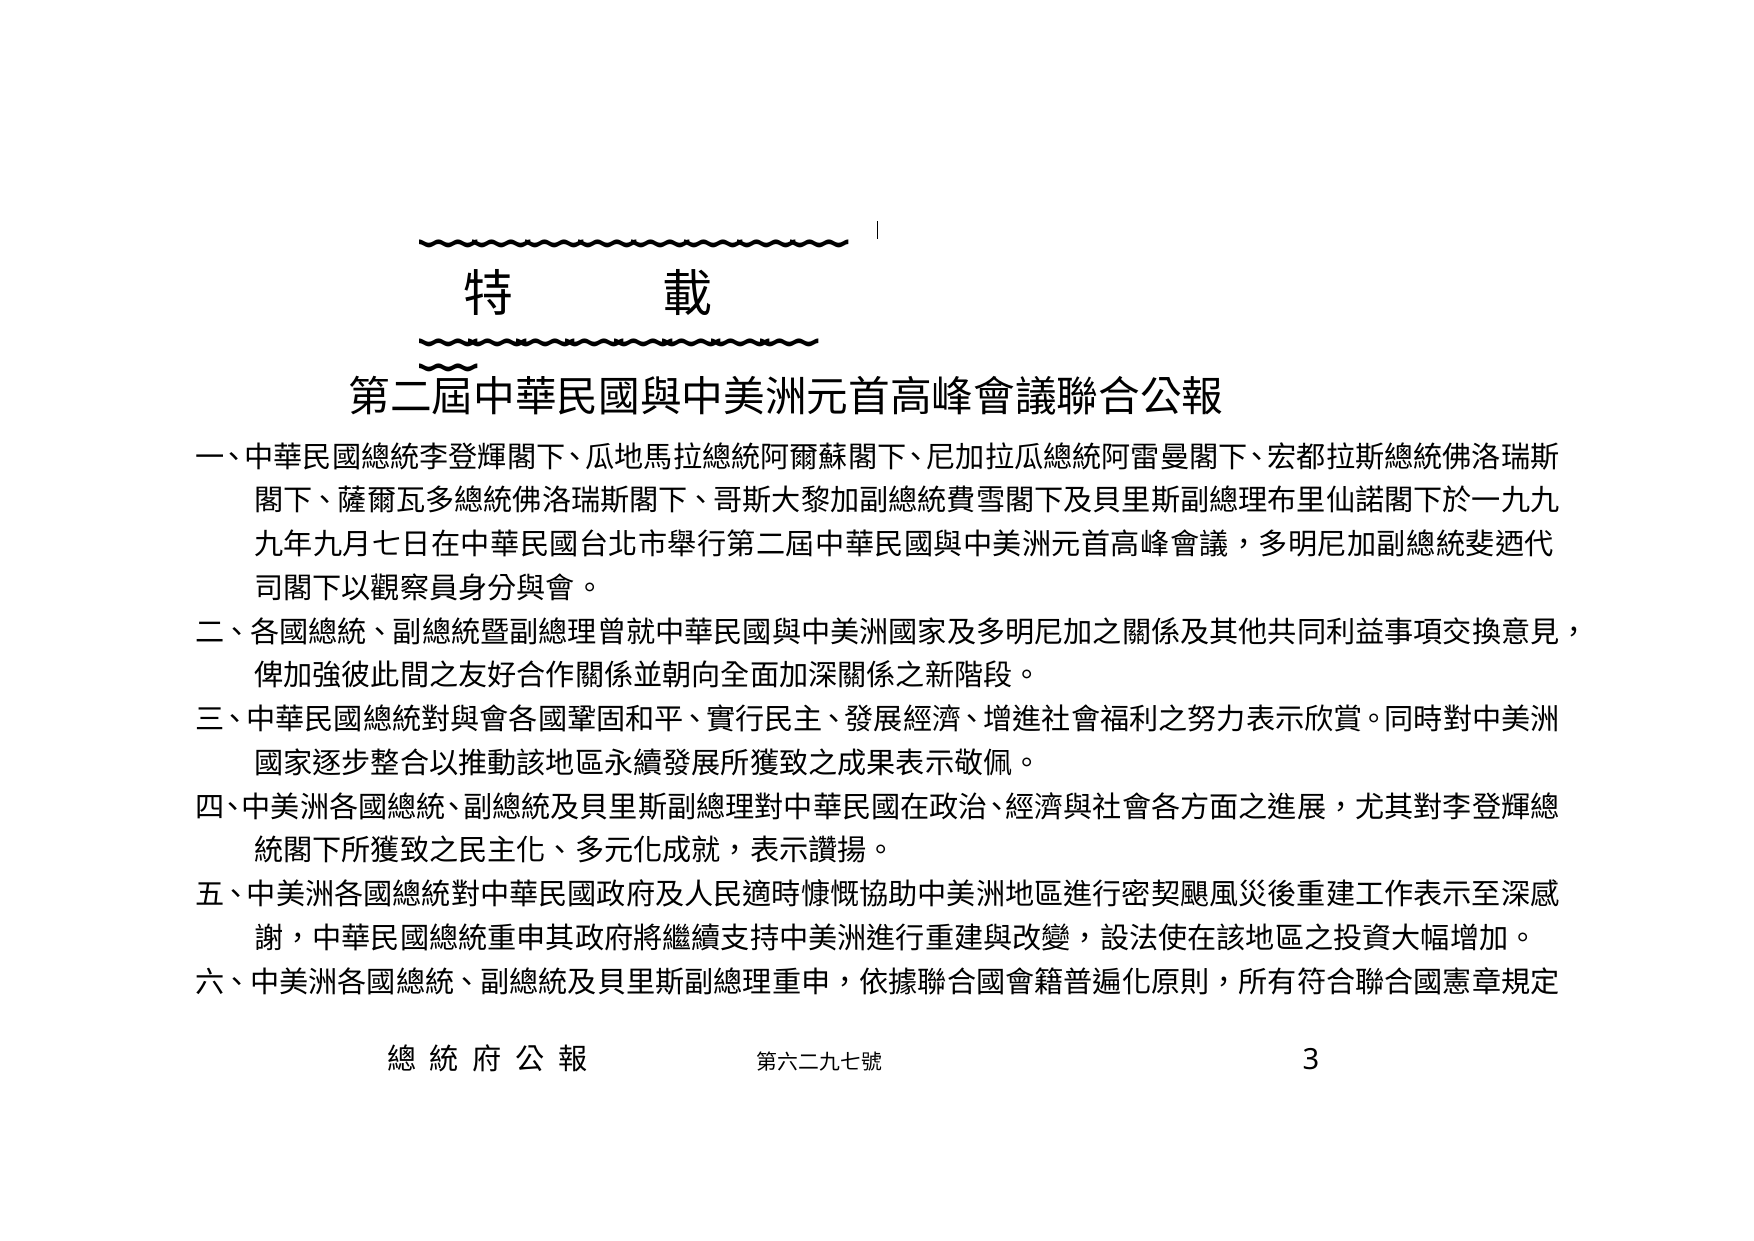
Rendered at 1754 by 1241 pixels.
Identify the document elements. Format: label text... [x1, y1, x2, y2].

table_cell [192, 272, 416, 322]
table_cell 特載 [416, 272, 852, 322]
text 三、中華民國總統對與會各國鞏固和平、實行民主、發展經濟、增進社會福利之努力表示欣賞。同時對中美洲國家逐步整合以推動該地區永續發展所獲致之成果表示敬佩。 [195, 694, 1559, 782]
text 五、中美洲各國總統對中華民國政府及人民適時慷慨協助中美洲地區進行密契颶風災後重建工作表示至深感謝，中華民國總統重申其政府將繼續支持中美洲進行重建與改變，設法使在該地區之投資大幅增加。 [195, 869, 1559, 957]
table_cell [192, 322, 416, 353]
text 一、中華民國總統李登輝閣下、瓜地馬拉總統阿爾蘇閣下、尼加拉瓜總統阿雷曼閣下、宏都拉斯總統佛洛瑞斯閣下、薩爾瓦多總統佛洛瑞斯閣下、哥斯大黎加副總統費雪閣下及貝里斯副總理布里仙諾閣下於一九九九年九月七日在中華民國台北市舉行第二屆中華民國與中美洲元首高峰會議，多明尼加副總統斐迺代司閣下以觀察員身分與會。 [195, 432, 1559, 607]
text 四、中美洲各國總統、副總統及貝里斯副總理對中華民國在政治、經濟與社會各方面之進展，尤其對李登輝總統閣下所獲致之民主化、多元化成就，表示讚揚。 [195, 782, 1559, 869]
table_cell ﹏﹏﹏﹏﹏﹏﹏﹏﹏ [416, 322, 852, 353]
text 第二屆中華民國與中美洲元首高峰會議聯合公報 [301, 378, 1559, 419]
table_header [192, 238, 416, 272]
text 六、中美洲各國總統、副總統及貝里斯副總理重申，依據聯合國會籍普遍化原則，所有符合聯合國憲章規定 [195, 957, 1559, 1001]
text 二、各國總統、副總統暨副總理曾就中華民國與中美洲國家及多明尼加之關係及其他共同利益事項交換意見，俾加強彼此間之友好合作關係並朝向全面加深關係之新階段。 [195, 607, 1559, 694]
table_header ﹏﹏﹏﹏﹏﹏﹏﹏﹏ [416, 238, 852, 272]
